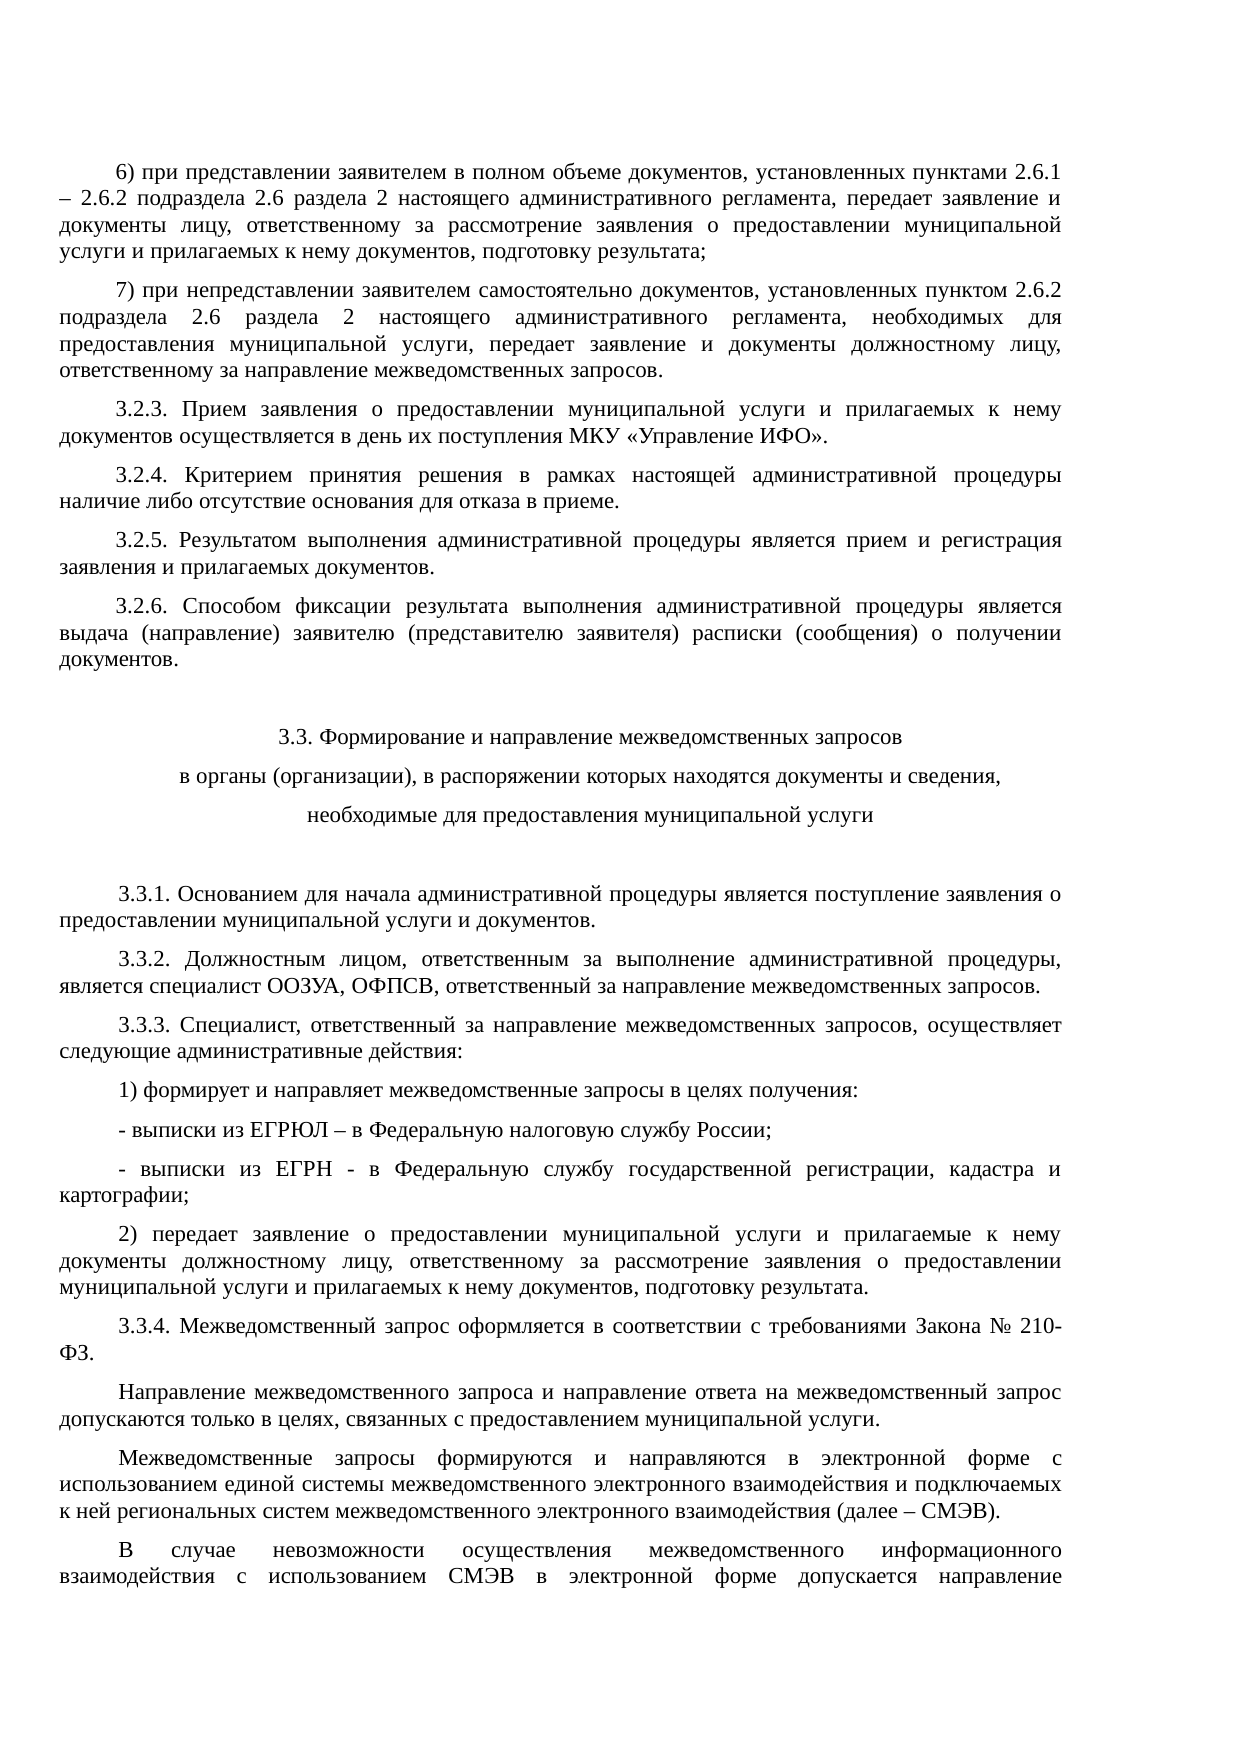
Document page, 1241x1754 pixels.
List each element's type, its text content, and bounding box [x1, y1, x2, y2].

text 3.3.4. Межведомственный запрос оформляется в соответствии с требованиями Закона № 210-ФЗ. [59, 1312, 1063, 1365]
text - выписки из ЕГРЮЛ – в Федеральную налоговую службу России; [59, 1115, 1063, 1142]
text Направление межведомственного запроса и направление ответа на межведомственный запрос допускаются только в целях, связанных с предоставлением муниципальной услуги. [59, 1378, 1063, 1431]
text 2) передает заявление о предоставлении муниципальной услуги и прилагаемые к нему документы должностному лицу, ответственному за рассмотрение заявления о предоставлении муниципальной услуги и прилагаемых к нему документов, подготовку результата. [59, 1220, 1063, 1300]
text 3.3.1. Основанием для начала административной процедуры является поступление заявления о предоставлении муниципальной услуги и документов. [59, 879, 1063, 933]
text 3.2.5. Результатом выполнения административной процедуры является прием и регистрация заявления и прилагаемых документов. [59, 526, 1063, 579]
text 7) при непредставлении заявителем самостоятельно документов, установленных пунктом 2.6.2 подраздела 2.6 раздела 2 настоящего административного регламента, необходимых для предоставления муниципальной услуги, передает заявление и документы должностному лицу, ответственному за направление межведомственных запросов. [59, 276, 1063, 383]
text 3.2.4. Критерием принятия решения в рамках настоящей административной процедуры наличие либо отсутствие основания для отказа в приеме. [59, 461, 1063, 514]
text - выписки из ЕГРН - в Федеральную службу государственной регистрации, кадастра и картографии; [59, 1154, 1063, 1208]
text 6) при представлении заявителем в полном объеме документов, установленных пунктами 2.6.1 – 2.6.2 подраздела 2.6 раздела 2 настоящего административного регламента, передает заявление и документы лицу, ответственному за рассмотрение заявления о предоставлении муниципальной услуги и прилагаемых к нему документов, подготовку результата; [59, 158, 1063, 264]
text 3.3.2. Должностным лицом, ответственным за выполнение административной процедуры, является специалист ООЗУА, ОФПСВ, ответственный за направление межведомственных запросов. [59, 945, 1063, 998]
text Межведомственные запросы формируются и направляются в электронной форме с использованием единой системы межведомственного электронного взаимодействия и подключаемых к ней региональных систем межведомственного электронного взаимодействия (далее – СМЭВ). [59, 1443, 1063, 1523]
text 3.2.3. Прием заявления о предоставлении муниципальной услуги и прилагаемых к нему документов осуществляется в день их поступления МКУ «Управление ИФО». [59, 395, 1063, 448]
text в органы (организации), в распоряжении которых находятся документы и сведения, [59, 762, 1063, 789]
text необходимые для предоставления муниципальной услуги [59, 801, 1063, 828]
text 3.3. Формирование и направление межведомственных запросов [59, 723, 1063, 750]
text 3.3.3. Специалист, ответственный за направление межведомственных запросов, осуществляет следующие административные действия: [59, 1011, 1063, 1064]
text В случае невозможности осуществления межведомственного информационного взаимодействия с использованием СМЭВ в электронной форме допускается направление [59, 1536, 1063, 1589]
text 3.2.6. Способом фиксации результата выполнения административной процедуры является выдача (направление) заявителю (представителю заявителя) расписки (сообщения) о получении документов. [59, 592, 1063, 672]
text 1) формирует и направляет межведомственные запросы в целях получения: [59, 1076, 1063, 1103]
